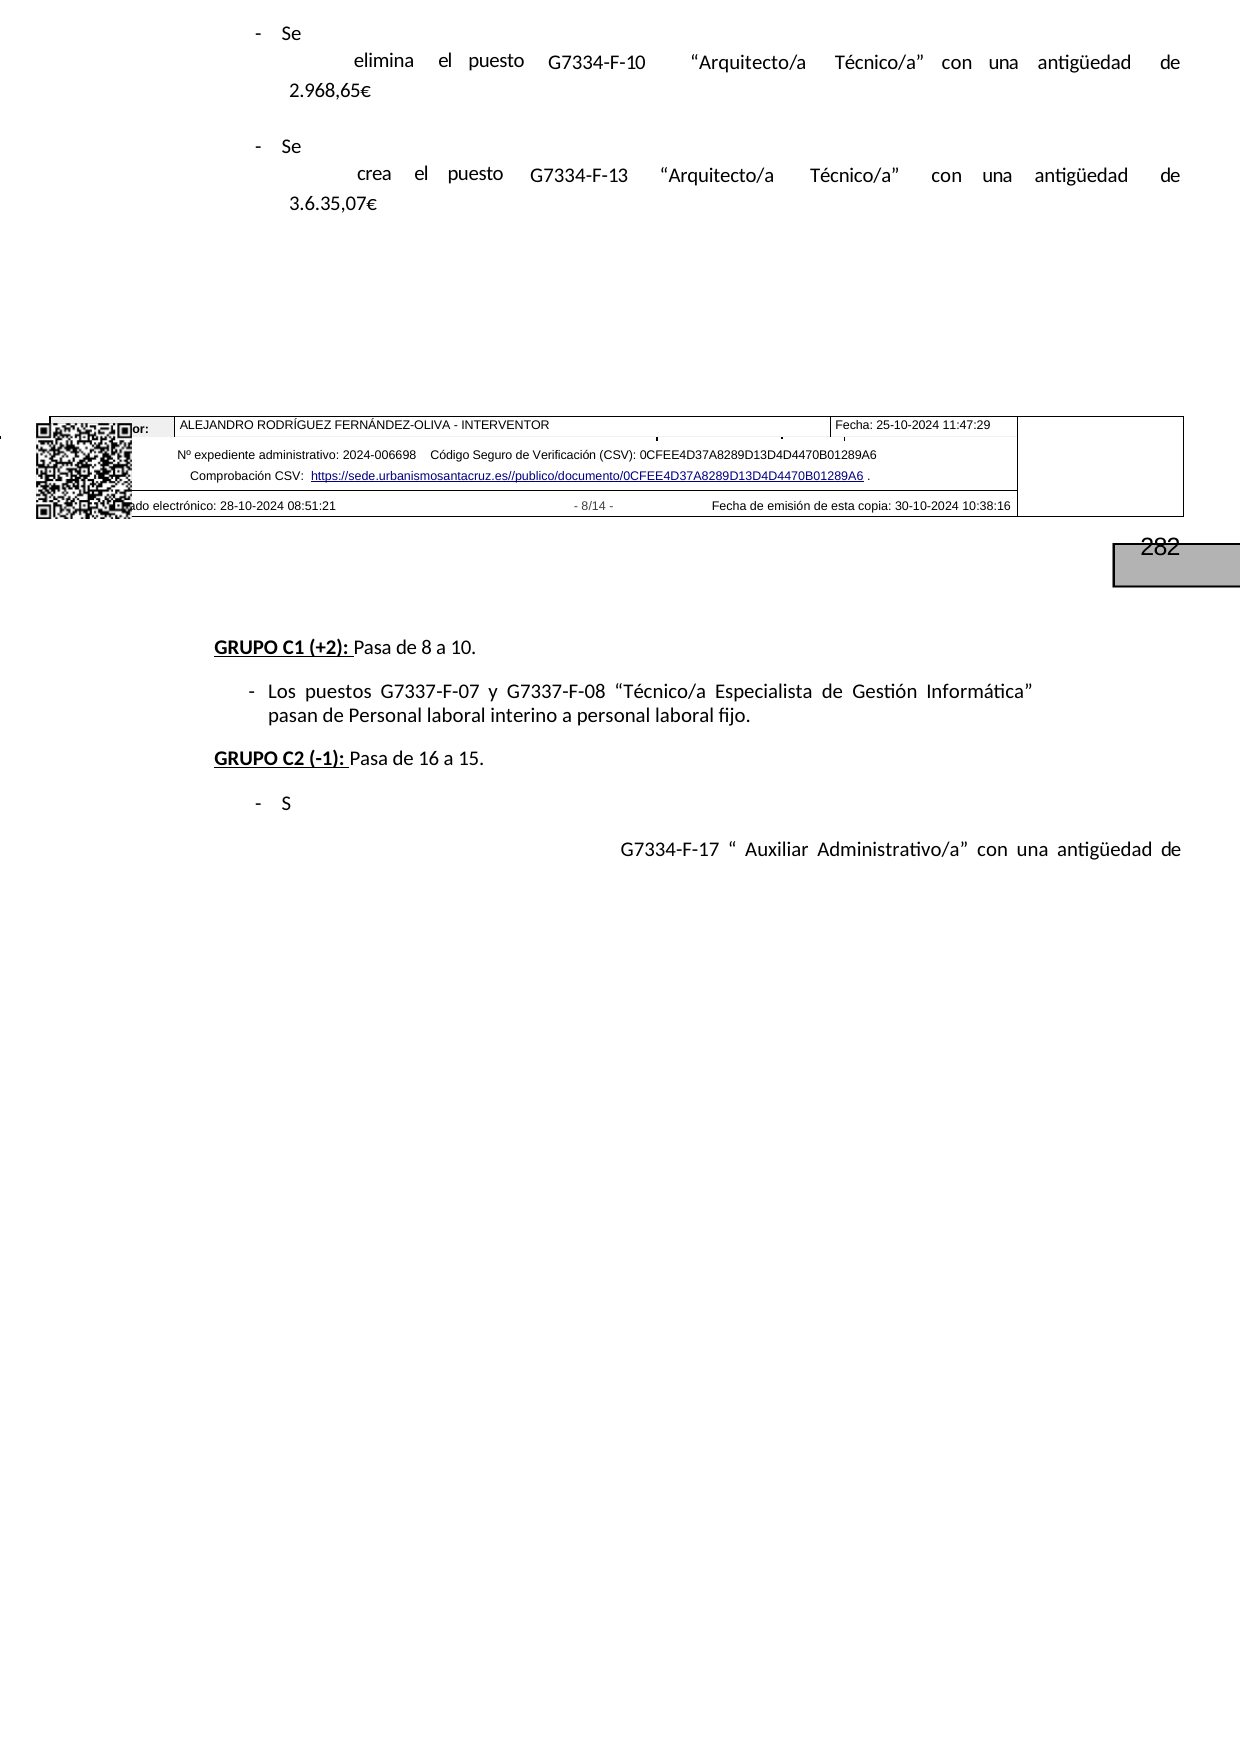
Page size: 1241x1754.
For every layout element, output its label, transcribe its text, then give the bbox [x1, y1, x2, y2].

text 2.968,65€ [289, 75, 436, 103]
list Los puestos G7337-F-07 y G7337-F-08 “Técnico/a Especialista de Gestión Informática” [248, 676, 1190, 704]
table_cell Fecha de sellado electrónico: 28-10-2024 08:51:21 - 8/14 - Fecha de emisión de esta copia: 30-10-2024 10:38:16 [132, 491, 1017, 516]
text “Arquitecto/a [671, 47, 811, 75]
text antigüedad [1037, 47, 1153, 75]
text pasan de Personal laboral interino a personal laboral fijo. [268, 706, 1190, 727]
text puesto [468, 51, 541, 72]
text con [931, 160, 973, 188]
text G7334-F-13 [530, 160, 650, 188]
text G7334-F-17 “ Auxiliar Administrativo/a” con una antigüedad de [536, 834, 1186, 862]
text 282 [1140, 533, 1190, 543]
text antigüedad [1034, 160, 1151, 188]
text G7334-F-10 [548, 47, 668, 75]
text el [438, 51, 461, 72]
text crea [357, 164, 405, 185]
table_header Firmado por: [51, 417, 174, 436]
text Técnico/a” [819, 47, 929, 75]
list Se [255, 21, 347, 45]
text Técnico/a” [810, 160, 922, 188]
table_cell [132, 437, 175, 490]
table_cell Nº expediente administrativo: 2024-006698 Código Seguro de Verificación (CSV): 0CFEE4D37A8289D13D4D4470B01289A6 Comprobación CSV: https://sede.urbanismosantacruz.es//publico/documento/0CFEE4D37A8289D13D4D4470B01289A6 . [175, 437, 1017, 490]
text “Arquitecto/a [659, 160, 801, 188]
text una [982, 160, 1025, 188]
table_header ALEJANDRO RODRÍGUEZ FERNÁNDEZ-OLIVA - INTERVENTOR [175, 417, 830, 436]
text el [414, 164, 438, 185]
text de [1160, 160, 1190, 188]
text de [1160, 47, 1190, 75]
list Se [255, 134, 347, 158]
text GRUPO C1 (+2): Pasa de 8 a 10. [214, 638, 1190, 659]
table_header Fecha: 25-10-2024 11:47:29 [831, 417, 1017, 436]
list S [255, 791, 329, 815]
text una [988, 47, 1031, 75]
text con [937, 47, 977, 75]
text GRUPO C2 (-1): Pasa de 16 a 15. [214, 749, 1190, 770]
text 3.6.35,07€ [289, 188, 1190, 216]
text elimina [354, 51, 432, 72]
table_header [1018, 417, 1183, 516]
text puesto [447, 164, 521, 185]
